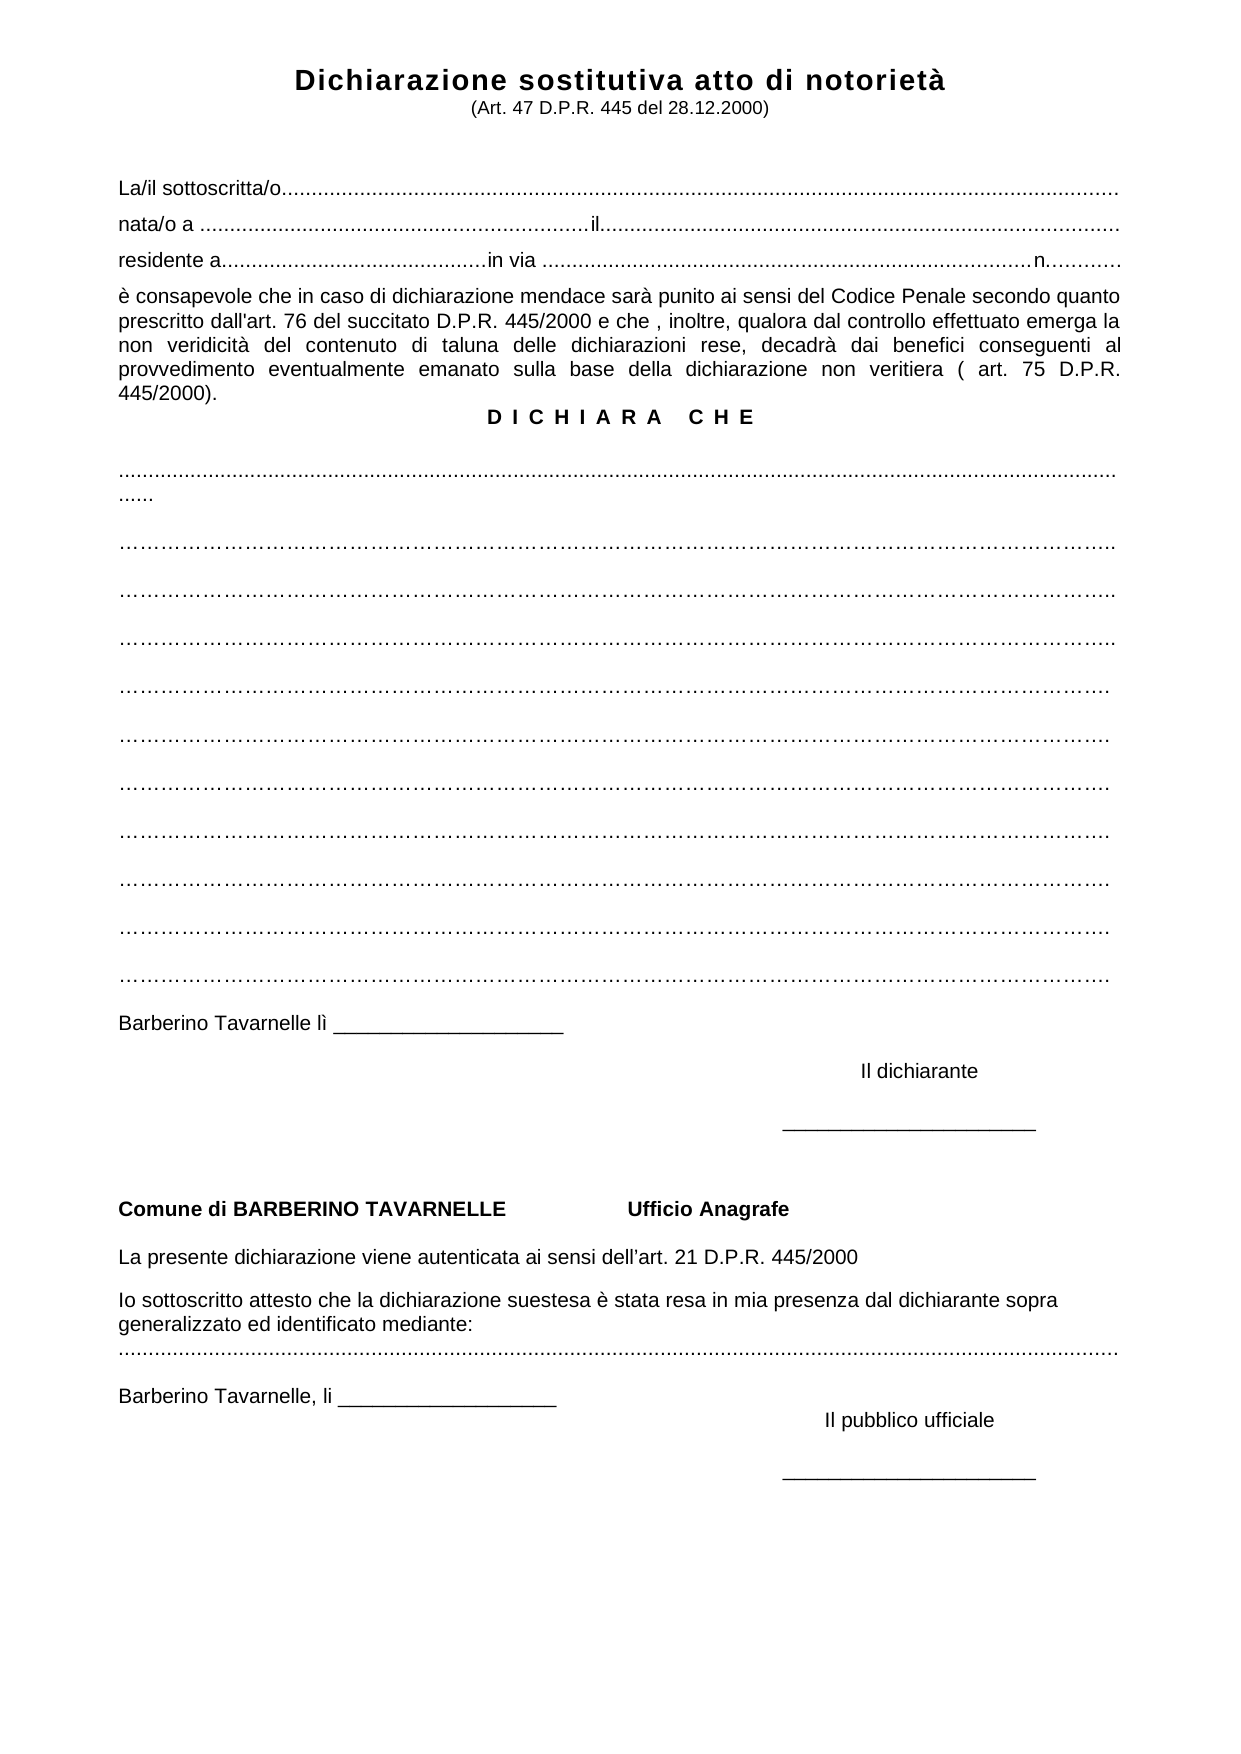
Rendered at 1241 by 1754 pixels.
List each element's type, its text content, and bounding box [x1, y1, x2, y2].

text ……………………………………………………………………………………………………………………………. [118, 915, 1122, 939]
text ……………………………………………………………………………………………………………………………. [118, 771, 1122, 795]
text è consapevole che in caso di dichiarazione mendace sarà punito ai sensi del Codice Penale secondo quanto prescritto dall'art. 76 del succitato D.P.R. 445/2000 e che , inoltre, qualora dal controllo effettuato emerga la non veridicità del contenuto di taluna delle dichiarazioni rese, decadrà dai benefici conseguenti al provvedimento eventualmente emanato sulla base della dichiarazione non veritiera ( art. 75 D.P.R. 445/2000). [118, 284, 1122, 405]
text ______________________ [118, 1456, 1122, 1481]
text ……………………………………………………………………………………………………………………………. [118, 674, 1122, 698]
text Io sottoscritto attesto che la dichiarazione suestesa è stata resa in mia presenza dal dichiarante sopra generalizzato ed identificato mediante: [118, 1288, 1122, 1336]
text DICHIARA CHE [118, 405, 1122, 429]
table_header Comune di BARBERINO TAVARNELLE [111, 1197, 620, 1221]
text ............................................................................................................................................................................. [118, 458, 1122, 506]
text La presente dichiarazione viene autenticata ai sensi dell’art. 21 D.P.R. 445/2000 [118, 1245, 1122, 1269]
text …………………………………………………………………………………………………………………………….. [118, 626, 1122, 650]
text nata/o a il [118, 212, 1122, 236]
text ……………………………………………………………………………………………………………………………. [118, 819, 1122, 843]
table_header Ufficio Anagrafe [620, 1197, 1129, 1221]
text ……………………………………………………………………………………………………………………………. [118, 723, 1122, 747]
text La/il sottoscritta/o [118, 176, 1122, 200]
text residente a in via n [118, 248, 1122, 272]
text …………………………………………………………………………………………………………………………….. [118, 578, 1122, 602]
text …………………………………………………………………………………………………………………………….. [118, 530, 1122, 554]
text (Art. 47 D.P.R. 445 del 28.12.2000) [118, 97, 1122, 118]
text Barberino Tavarnelle lì ____________________ [118, 1011, 1122, 1035]
text ……………………………………………………………………………………………………………………………. [118, 867, 1122, 891]
text Il dichiarante [118, 1059, 1122, 1083]
text Dichiarazione sostitutiva atto di notorietà [118, 63, 1122, 97]
text Il pubblico ufficiale [118, 1408, 1122, 1432]
text ______________________ [118, 1108, 1122, 1132]
text ……………………………………………………………………………………………………………………………. [118, 963, 1122, 987]
text Barberino Tavarnelle, li ___________________ [118, 1384, 1122, 1408]
